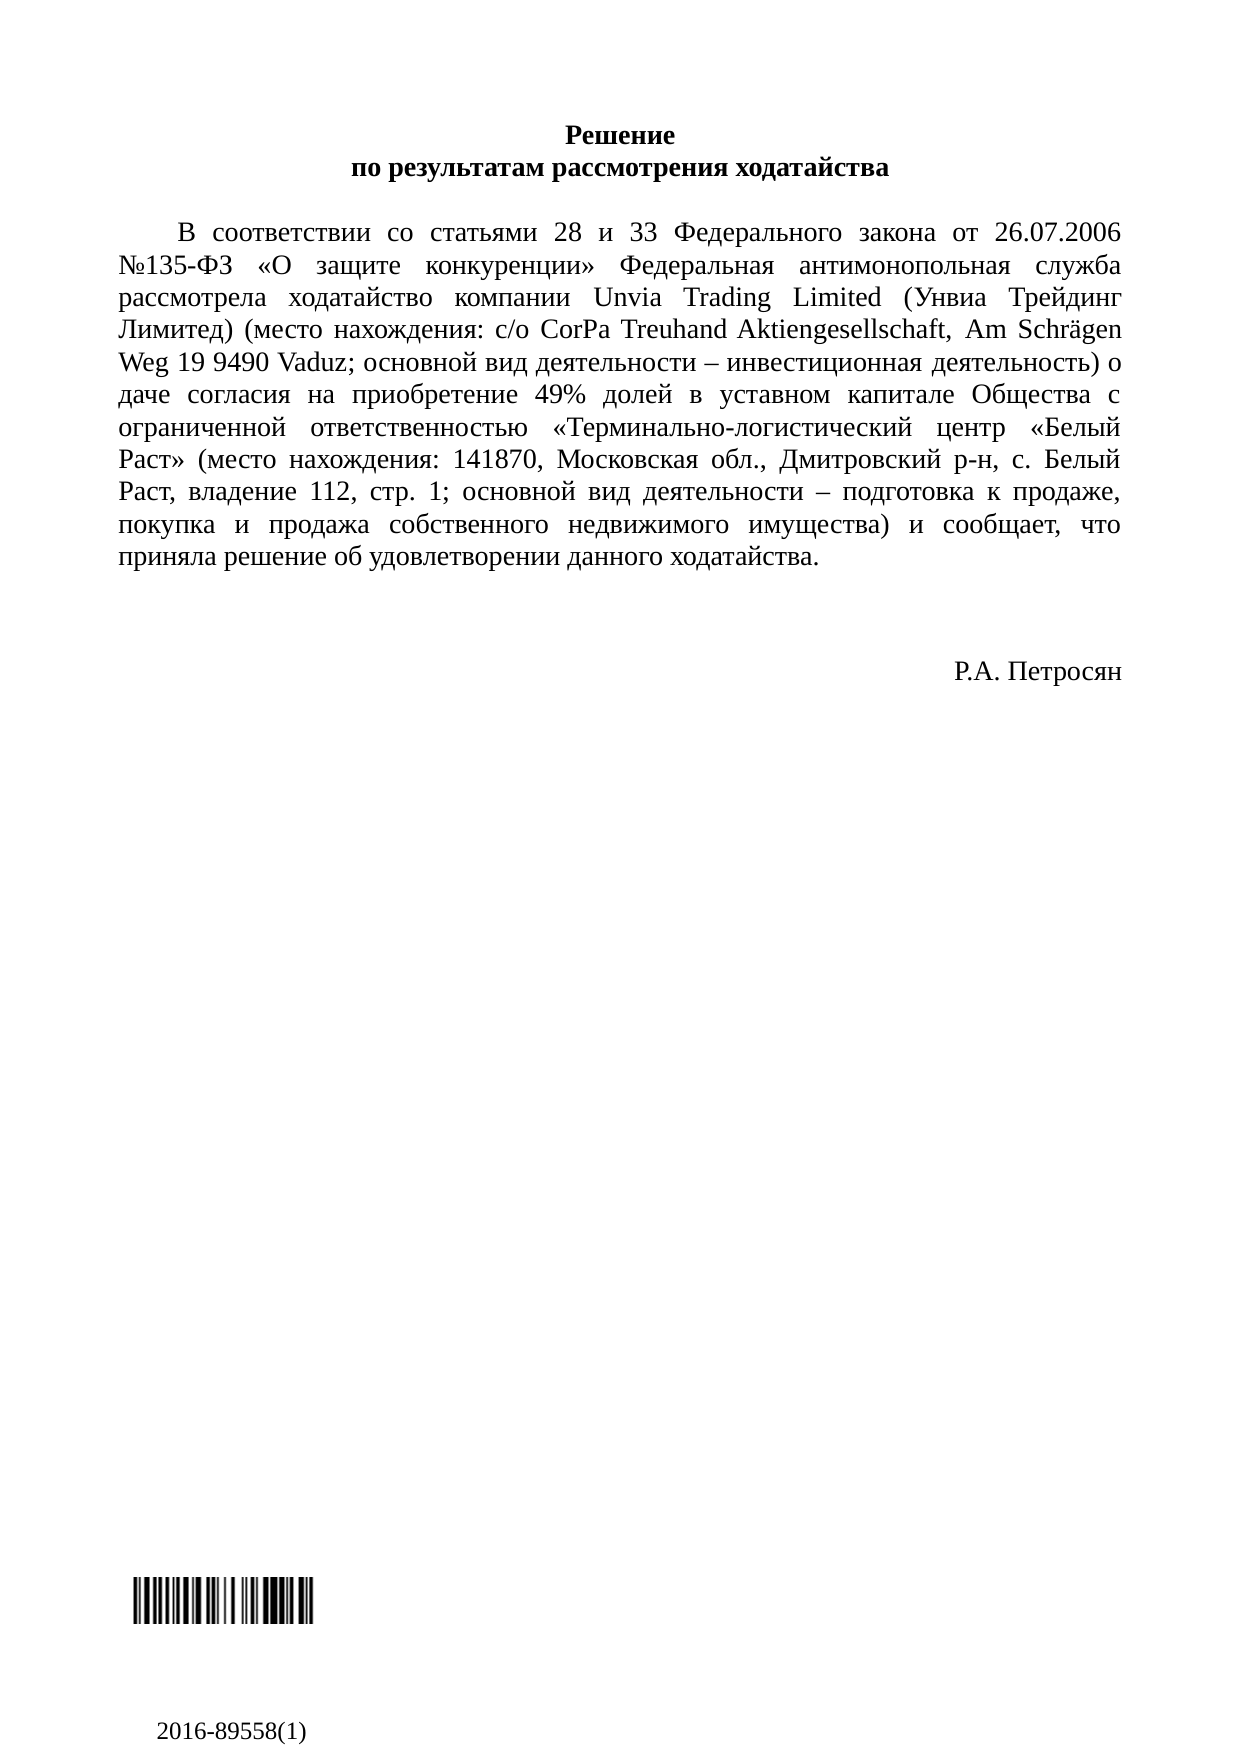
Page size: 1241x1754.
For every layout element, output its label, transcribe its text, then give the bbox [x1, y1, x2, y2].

text В соответствии со статьями 28 и 33 Федерального закона от 26.07.2006 №135-ФЗ «О защите конкуренции» Федеральная антимонопольная служба рассмотрела ходатайство компании Unvia Trading Limited (Унвиа Трейдинг Лимитед) (место нахождения: с/о CorPa Treuhand Aktiengesellschaft, Am Schrägen Weg 19 9490 Vaduz; основной вид деятельности – инвестиционная деятельность) о даче согласия на приобретение 49% долей в уставном капитале Общества с ограниченной ответственностью «Терминально-логистический центр «Белый Раст» (место нахождения: 141870, Московская обл., Дмитровский р-н, с. Белый Раст, владение 112, стр. 1; основной вид деятельности – подготовка к продаже, покупка и продажа собственного недвижимого имущества) и сообщает, что приняла решение об удовлетворении данного ходатайства. [118, 215, 1122, 572]
text по результатам рассмотрения ходатайства [118, 151, 1122, 183]
text Решение [118, 118, 1122, 151]
picture [118, 1577, 331, 1624]
text Р.А. Петросян [118, 654, 1122, 687]
